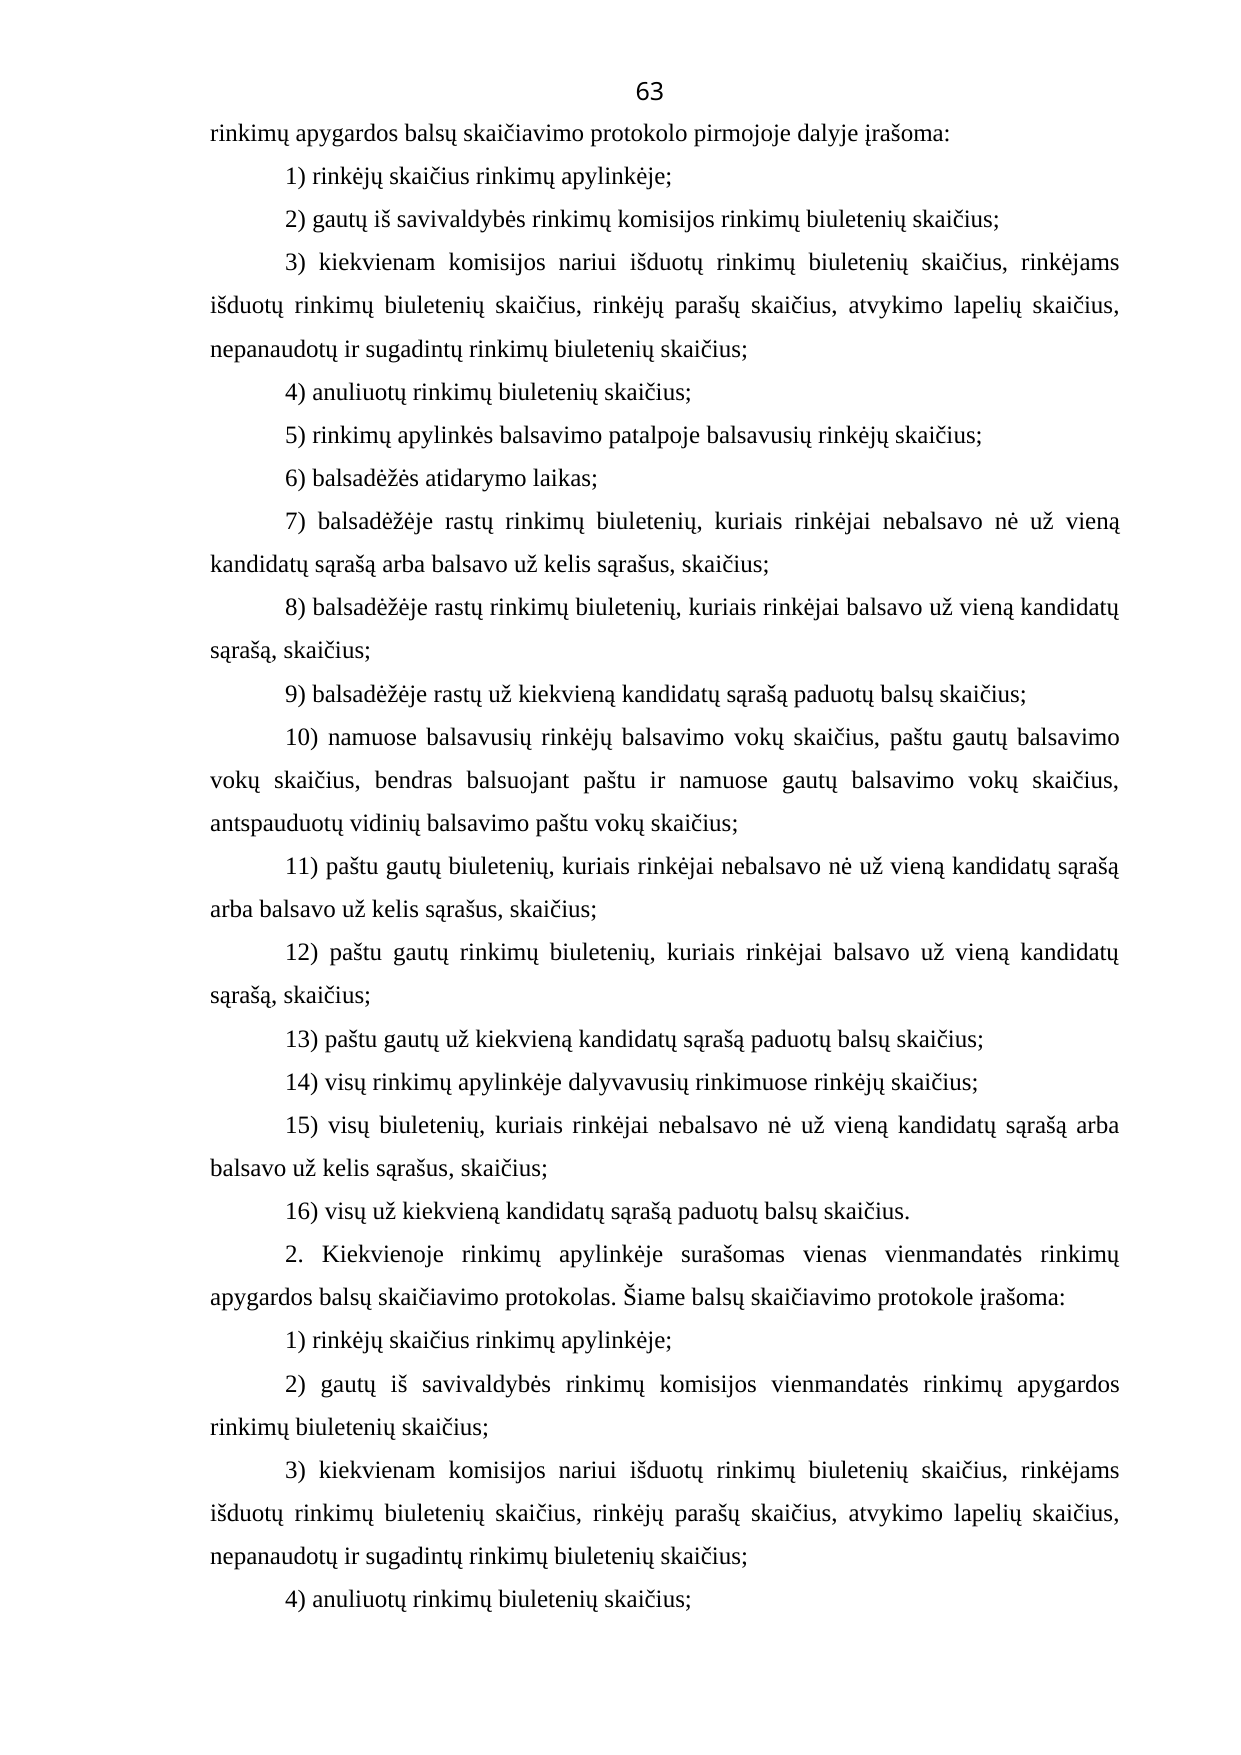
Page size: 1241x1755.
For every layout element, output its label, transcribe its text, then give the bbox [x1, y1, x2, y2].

text 15) visų biuletenių, kuriais rinkėjai nebalsavo nė už vieną kandidatų sąrašą arba balsavo už kelis sąrašus, skaičius; [210, 1110, 1120, 1182]
text 16) visų už kiekvieną kandidatų sąrašą paduotų balsų skaičius. [210, 1196, 1120, 1225]
text 2. Kiekvienoje rinkimų apylinkėje surašomas vienas vienmandatės rinkimų apygardos balsų skaičiavimo protokolas. Šiame balsų skaičiavimo protokole įrašoma: [210, 1239, 1120, 1311]
text 9) balsadėžėje rastų už kiekvieną kandidatų sąrašą paduotų balsų skaičius; [210, 679, 1120, 707]
text 3) kiekvienam komisijos nariui išduotų rinkimų biuletenių skaičius, rinkėjams išduotų rinkimų biuletenių skaičius, rinkėjų parašų skaičius, atvykimo lapelių skaičius, nepanaudotų ir sugadintų rinkimų biuletenių skaičius; [210, 1455, 1120, 1570]
text 12) paštu gautų rinkimų biuletenių, kuriais rinkėjai balsavo už vieną kandidatų sąrašą, skaičius; [210, 937, 1120, 1009]
text 14) visų rinkimų apylinkėje dalyvavusių rinkimuose rinkėjų skaičius; [210, 1067, 1120, 1096]
text rinkimų apygardos balsų skaičiavimo protokolo pirmojoje dalyje įrašoma: [210, 118, 1120, 147]
text 2) gautų iš savivaldybės rinkimų komisijos vienmandatės rinkimų apygardos rinkimų biuletenių skaičius; [210, 1369, 1120, 1441]
text 5) rinkimų apylinkės balsavimo patalpoje balsavusių rinkėjų skaičius; [210, 420, 1120, 449]
text 13) paštu gautų už kiekvieną kandidatų sąrašą paduotų balsų skaičius; [210, 1024, 1120, 1052]
text 3) kiekvienam komisijos nariui išduotų rinkimų biuletenių skaičius, rinkėjams išduotų rinkimų biuletenių skaičius, rinkėjų parašų skaičius, atvykimo lapelių skaičius, nepanaudotų ir sugadintų rinkimų biuletenių skaičius; [210, 247, 1120, 362]
text 6) balsadėžės atidarymo laikas; [210, 463, 1120, 492]
text 11) paštu gautų biuletenių, kuriais rinkėjai nebalsavo nė už vieną kandidatų sąrašą arba balsavo už kelis sąrašus, skaičius; [210, 851, 1120, 923]
text 1) rinkėjų skaičius rinkimų apylinkėje; [210, 161, 1120, 190]
text 2) gautų iš savivaldybės rinkimų komisijos rinkimų biuletenių skaičius; [210, 204, 1120, 233]
text 10) namuose balsavusių rinkėjų balsavimo vokų skaičius, paštu gautų balsavimo vokų skaičius, bendras balsuojant paštu ir namuose gautų balsavimo vokų skaičius, antspauduotų vidinių balsavimo paštu vokų skaičius; [210, 722, 1120, 837]
text 4) anuliuotų rinkimų biuletenių skaičius; [210, 1584, 1120, 1613]
text 7) balsadėžėje rastų rinkimų biuletenių, kuriais rinkėjai nebalsavo nė už vieną kandidatų sąrašą arba balsavo už kelis sąrašus, skaičius; [210, 506, 1120, 578]
text 8) balsadėžėje rastų rinkimų biuletenių, kuriais rinkėjai balsavo už vieną kandidatų sąrašą, skaičius; [210, 592, 1120, 664]
text 1) rinkėjų skaičius rinkimų apylinkėje; [210, 1326, 1120, 1354]
text 4) anuliuotų rinkimų biuletenių skaičius; [210, 377, 1120, 406]
